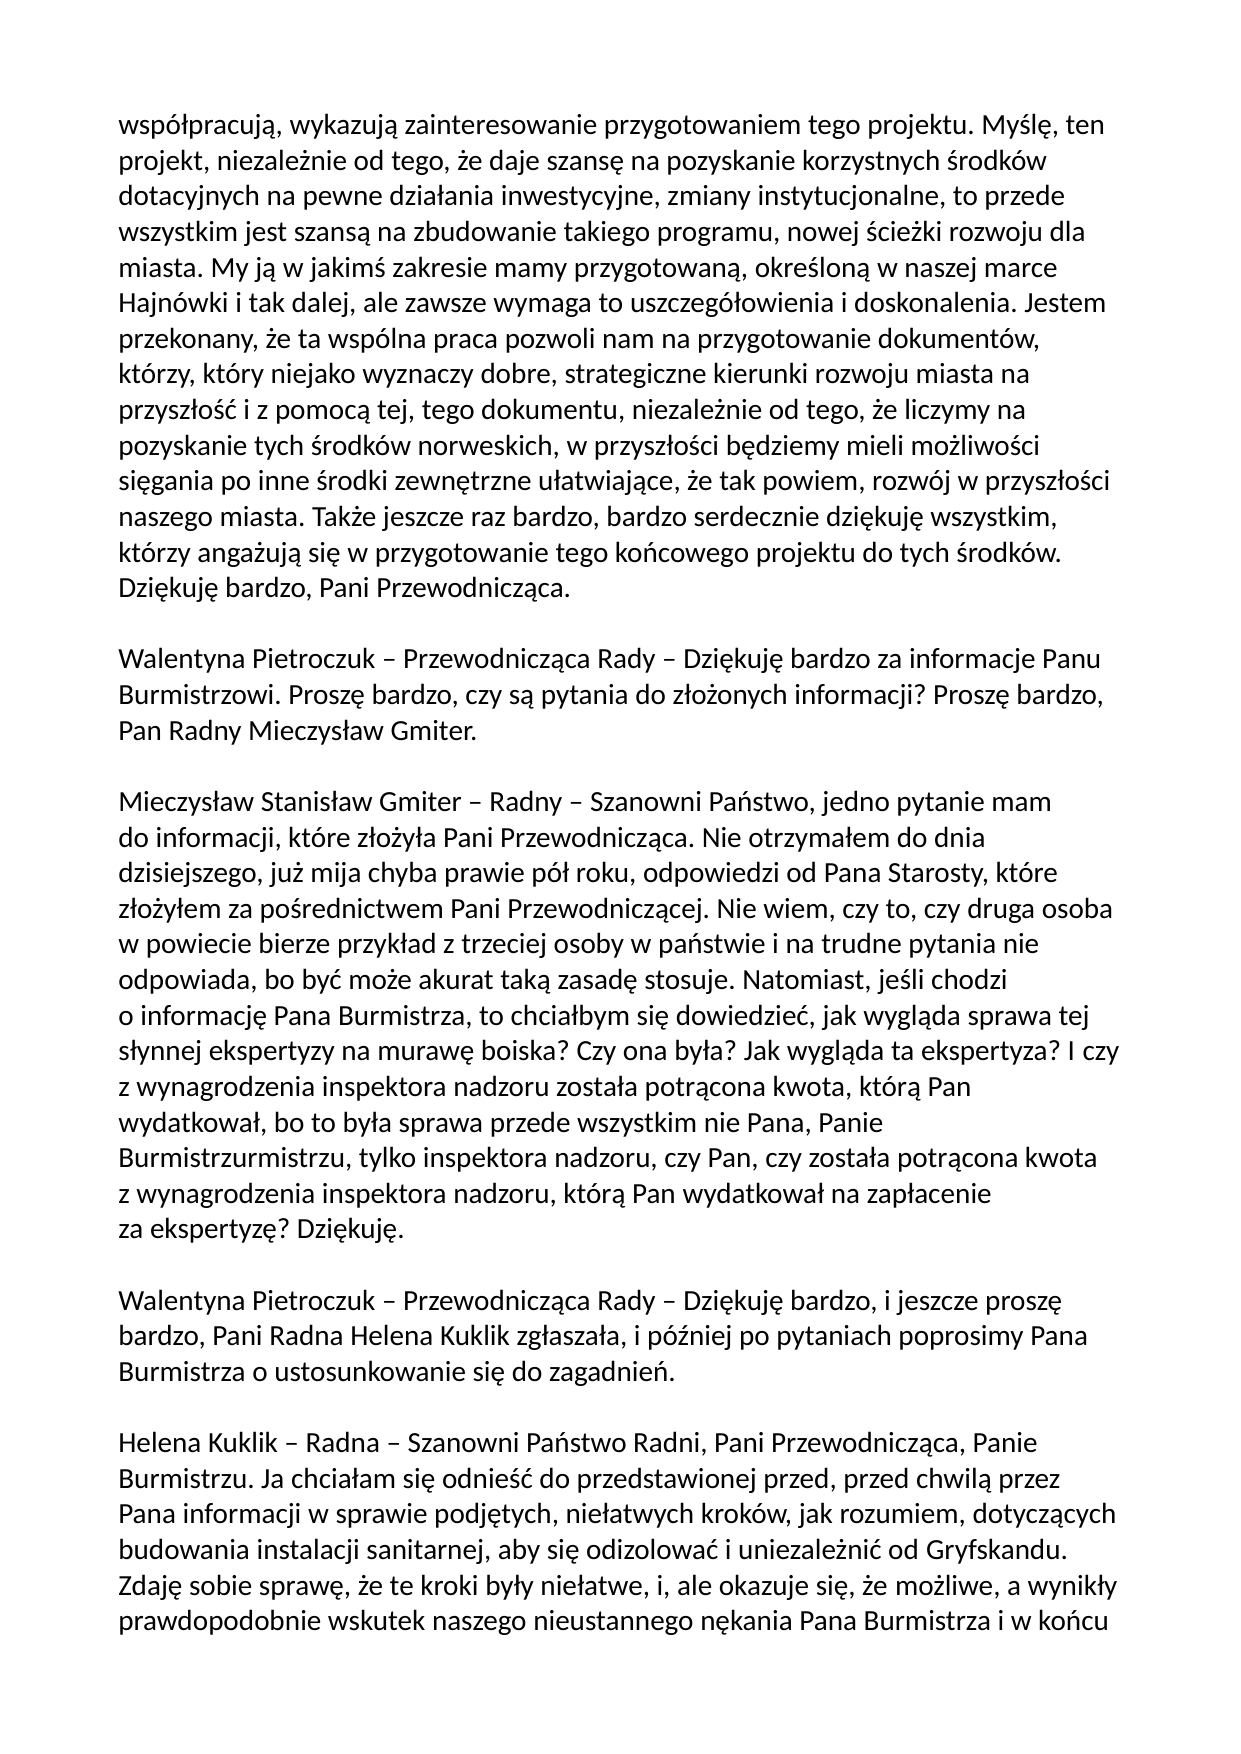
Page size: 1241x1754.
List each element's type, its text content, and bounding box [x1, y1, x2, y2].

text Walentyna Pietroczuk – Przewodnicząca Rady – Dziękuję bardzo za informacje Panu Burmistrzowi. Proszę bardzo, czy są pytania do złożonych informacji? Proszę bardzo, Pan Radny Mieczysław Gmiter. [118, 641, 1122, 747]
text Mieczysław Stanisław Gmiter – Radny – Szanowni Państwo, jedno pytanie mam do informacji, które złożyła Pani Przewodnicząca. Nie otrzymałem do dnia dzisiejszego, już mija chyba prawie pół roku, odpowiedzi od Pana Starosty, które złożyłem za pośrednictwem Pani Przewodniczącej. Nie wiem, czy to, czy druga osoba w powiecie bierze przykład z trzeciej osoby w państwie i na trudne pytania nie odpowiada, bo być może akurat taką zasadę stosuje. Natomiast, jeśli chodzi o informację Pana Burmistrza, to chciałbym się dowiedzieć, jak wygląda sprawa tej słynnej ekspertyzy na murawę boiska? Czy ona była? Jak wygląda ta ekspertyza? I czy z wynagrodzenia inspektora nadzoru została potrącona kwota, którą Pan wydatkował, bo to była sprawa przede wszystkim nie Pana, Panie Burmistrzurmistrzu, tylko inspektora nadzoru, czy Pan, czy została potrącona kwota z wynagrodzenia inspektora nadzoru, którą Pan wydatkował na zapłacenie za ekspertyzę? Dziękuję. [118, 783, 1122, 1246]
text współpracują, wykazują zainteresowanie przygotowaniem tego projektu. Myślę, ten projekt, niezależnie od tego, że daje szansę na pozyskanie korzystnych środków dotacyjnych na pewne działania inwestycyjne, zmiany instytucjonalne, to przede wszystkim jest szansą na zbudowanie takiego programu, nowej ścieżki rozwoju dla miasta. My ją w jakimś zakresie mamy przygotowaną, określoną w naszej marce Hajnówki i tak dalej, ale zawsze wymaga to uszczegółowienia i doskonalenia. Jestem przekonany, że ta wspólna praca pozwoli nam na przygotowanie dokumentów, którzy, który niejako wyznaczy dobre, strategiczne kierunki rozwoju miasta na przyszłość i z pomocą tej, tego dokumentu, niezależnie od tego, że liczymy na pozyskanie tych środków norweskich, w przyszłości będziemy mieli możliwości sięgania po inne środki zewnętrzne ułatwiające, że tak powiem, rozwój w przyszłości naszego miasta. Także jeszcze raz bardzo, bardzo serdecznie dziękuję wszystkim, którzy angażują się w przygotowanie tego końcowego projektu do tych środków. Dziękuję bardzo, Pani Przewodnicząca. [118, 106, 1122, 605]
text Helena Kuklik – Radna – Szanowni Państwo Radni, Pani Przewodnicząca, Panie Burmistrzu. Ja chciałam się odnieść do przedstawionej przed, przed chwilą przez Pana informacji w sprawie podjętych, niełatwych kroków, jak rozumiem, dotyczących budowania instalacji sanitarnej, aby się odizolować i uniezależnić od Gryfskandu. Zdaję sobie sprawę, że te kroki były niełatwe, i, ale okazuje się, że możliwe, a wynikły prawdopodobnie wskutek naszego nieustannego nękania Pana Burmistrza i w końcu [118, 1424, 1122, 1638]
text Walentyna Pietroczuk – Przewodnicząca Rady – Dziękuję bardzo, i jeszcze proszę bardzo, Pani Radna Helena Kuklik zgłaszała, i później po pytaniach poprosimy Pana Burmistrza o ustosunkowanie się do zagadnień. [118, 1282, 1122, 1389]
